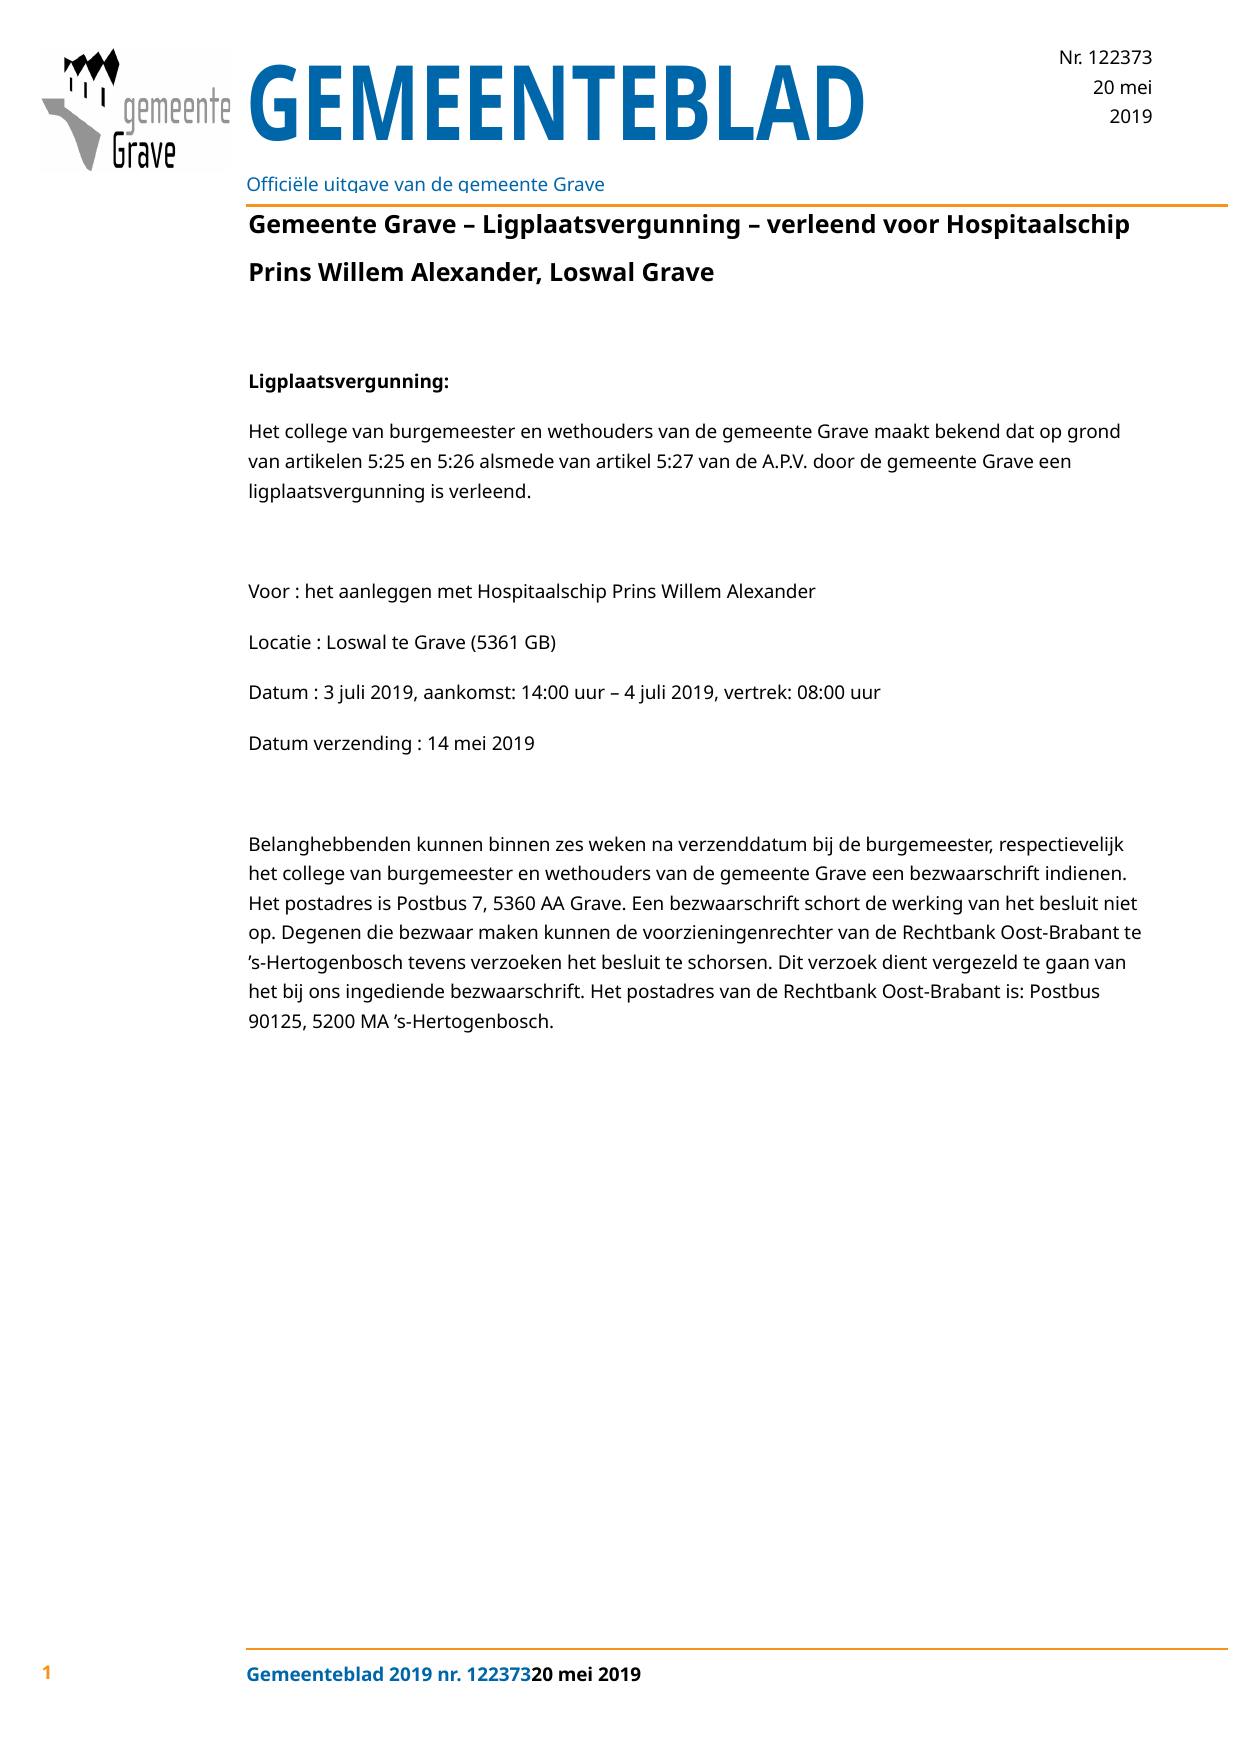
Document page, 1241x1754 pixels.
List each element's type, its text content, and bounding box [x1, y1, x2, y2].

text Locatie : Loswal te Grave (5361 GB) [248, 629, 1152, 655]
text Het college van burgemeester en wethouders van de gemeente Grave maakt bekend dat op grond van artikelen 5:25 en 5:26 alsmede van artikel 5:27 van de A.P.V. door de gemeente Grave een ligplaatsvergunning is verleend. [248, 419, 1152, 504]
text Ligplaatsvergunning: [248, 368, 1152, 394]
text Datum : 3 juli 2019, aankomst: 14:00 uur – 4 juli 2019, vertrek: 08:00 uur [248, 679, 1152, 705]
text Datum verzending : 14 mei 2019 [248, 730, 1152, 756]
text Belanghebbenden kunnen binnen zes weken na verzenddatum bij de burgemeester, respectievelijk het college van burgemeester en wethouders van de gemeente Grave een bezwaarschrift indienen. Het postadres is Postbus 7, 5360 AA Grave. Een bezwaarschrift schort de werking van het besluit niet op. Degenen die bezwaar maken kunnen de voorzieningenrechter van de Rechtbank Oost-Brabant te ’s-Hertogenbosch tevens verzoeken het besluit te schorsen. Dit verzoek dient vergezeld te gaan van het bij ons ingediende bezwaarschrift. Het postadres van de Rechtbank Oost-Brabant is: Postbus 90125, 5200 MA ’s-Hertogenbosch. [248, 831, 1152, 1034]
picture [41, 47, 231, 172]
text Gemeente Grave – Ligplaatsvergunning – verleend voor Hospitaalschip Prins Willem Alexander, Loswal Grave [248, 207, 1152, 288]
text Voor : het aanleggen met Hospitaalschip Prins Willem Alexander [248, 579, 1152, 604]
